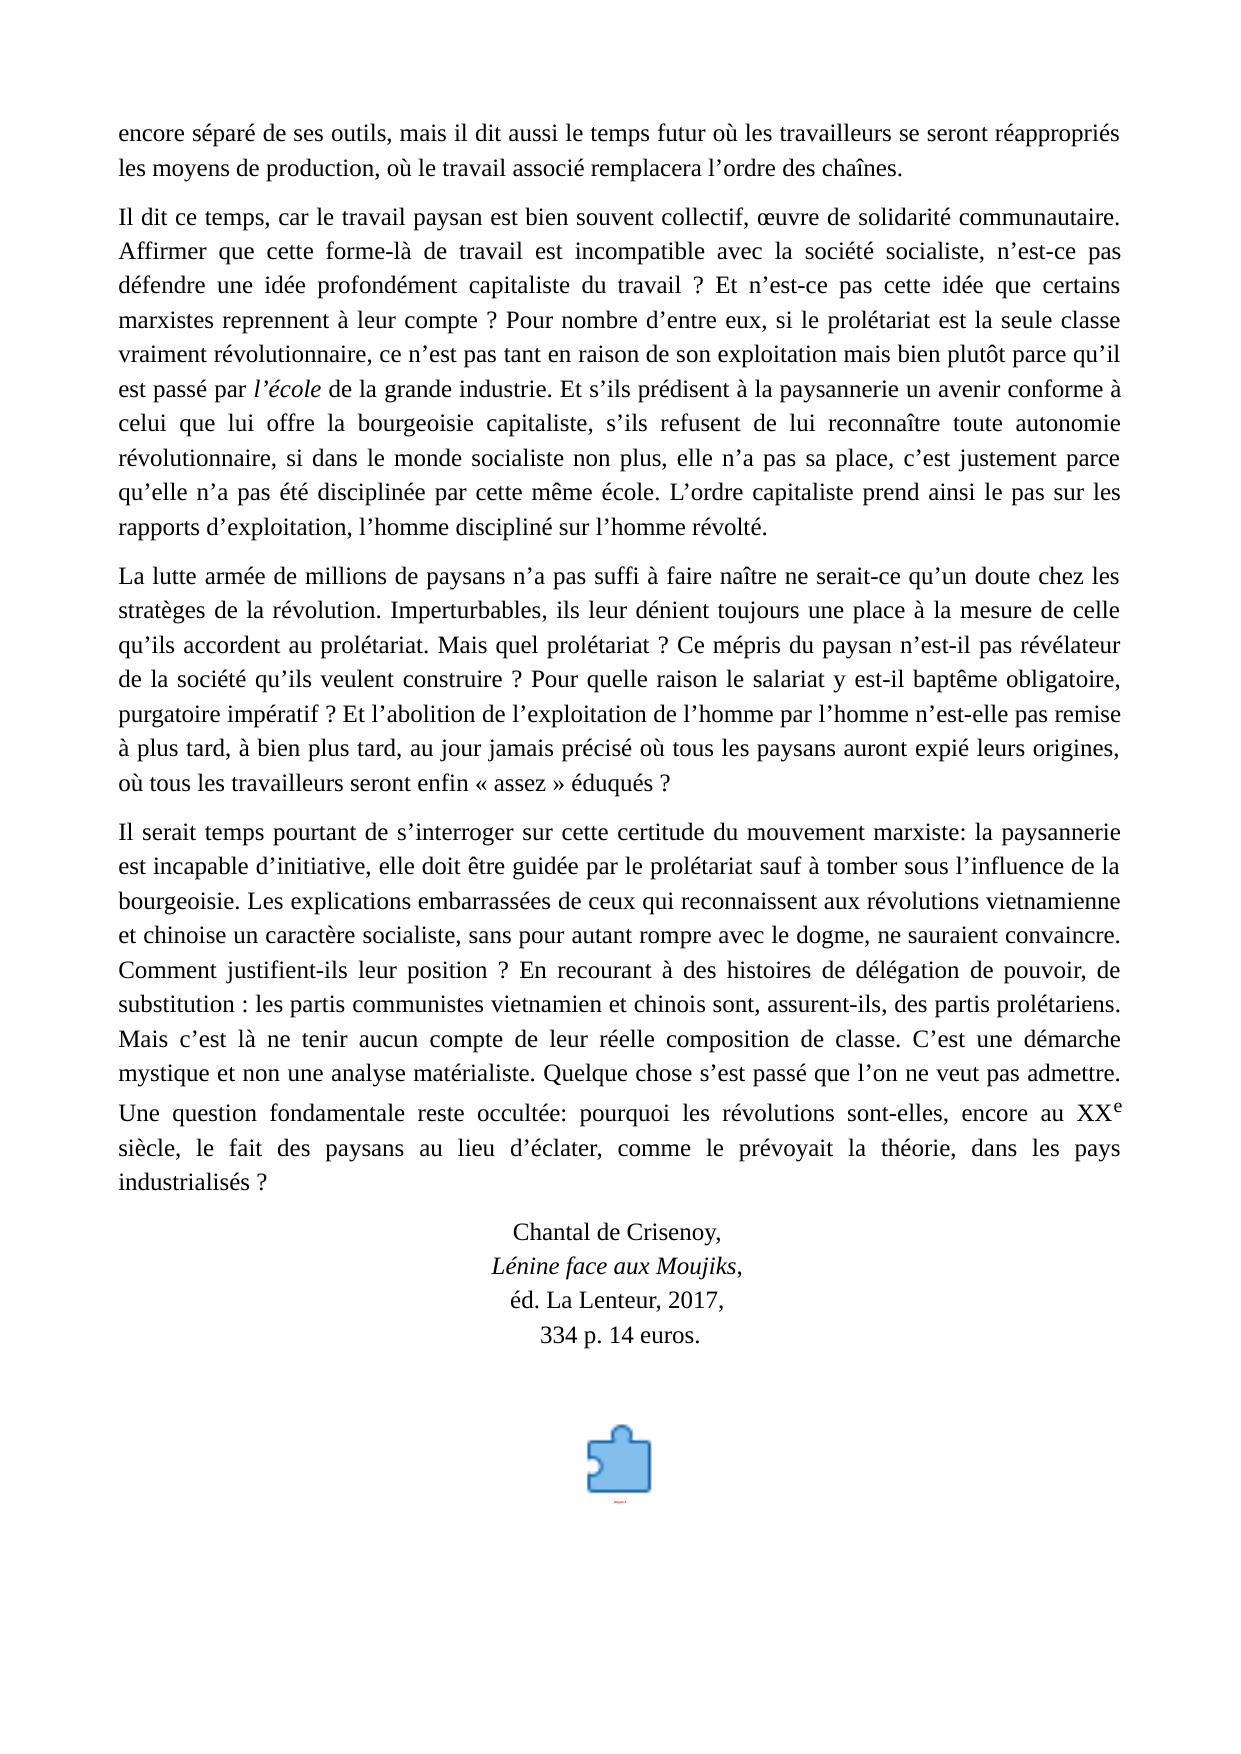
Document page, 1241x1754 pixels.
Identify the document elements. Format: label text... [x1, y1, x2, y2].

text Chantal de Crisenoy, Lénine face aux Moujiks, éd. La Lenteur, 2017, 334 p. 14 euros. [118, 1217, 1122, 1349]
text Il dit ce temps, car le travail paysan est bien souvent collectif, œuvre de solidarité communautaire. Affirmer que cette forme-là de travail est incompatible avec la société socialiste, n’est-ce pas défendre une idée profondément capitaliste du travail ? Et n’est-ce pas cette idée que certains marxistes reprennent à leur compte ? Pour nombre d’entre eux, si le prolétariat est la seule classe vraiment révolutionnaire, ce n’est pas tant en raison de son exploitation mais bien plutôt parce qu’il est passé par l’école de la grande industrie. Et s’ils prédisent à la paysannerie un avenir conforme à celui que lui offre la bourgeoisie capitaliste, s’ils refusent de lui reconnaître toute autonomie révolutionnaire, si dans le monde socialiste non plus, elle n’a pas sa place, c’est justement parce qu’elle n’a pas été disciplinée par cette même école. L’ordre capitaliste prend ainsi le pas sur les rapports d’exploitation, l’homme discipliné sur l’homme révolté. [118, 202, 1122, 541]
text encore séparé de ses outils, mais il dit aussi le temps futur où les travailleurs se seront réappropriés les moyens de production, où le travail associé remplacera l’ordre des chaînes. [118, 118, 1122, 181]
text Il serait temps pourtant de s’interroger sur cette certitude du mouvement marxiste: la paysannerie est incapable d’initiative, elle doit être guidée par le prolétariat sauf à tomber sous l’influence de la bourgeoisie. Les explications embarrassées de ceux qui reconnaissent aux révolutions vietnamienne et chinoise un caractère socialiste, sans pour autant rompre avec le dogme, ne sauraient convaincre. Comment justifient-ils leur position ? En recourant à des histoires de délégation de pouvoir, de substitution : les partis communistes vietnamien et chinois sont, assurent-ils, des partis prolétariens. Mais c’est là ne tenir aucun compte de leur réelle composition de classe. C’est une démarche mystique et non une analyse matérialiste. Quelque chose s’est passé que l’on ne veut pas admettre. Une question fondamentale reste occultée: pourquoi les révolutions sont-elles, encore au XXe siècle, le fait des paysans au lieu d’éclater, comme le prévoyait la théorie, dans les pays industrialisés ? [118, 817, 1122, 1196]
text La lutte armée de millions de paysans n’a pas suffi à faire naître ne serait-ce qu’un doute chez les stratèges de la révolution. Imperturbables, ils leur dénient toujours une place à la mesure de celle qu’ils accordent au prolétariat. Mais quel prolétariat ? Ce mépris du paysan n’est-il pas révélateur de la société qu’ils veulent construire ? Pour quelle raison le salariat y est-il baptême obligatoire, purgatoire impératif ? Et l’abolition de l’exploitation de l’homme par l’homme n’est-elle pas remise à plus tard, à bien plus tard, au jour jamais précisé où tous les paysans auront expié leurs origines, où tous les travailleurs seront enfin « assez » éduqués ? [118, 561, 1122, 797]
